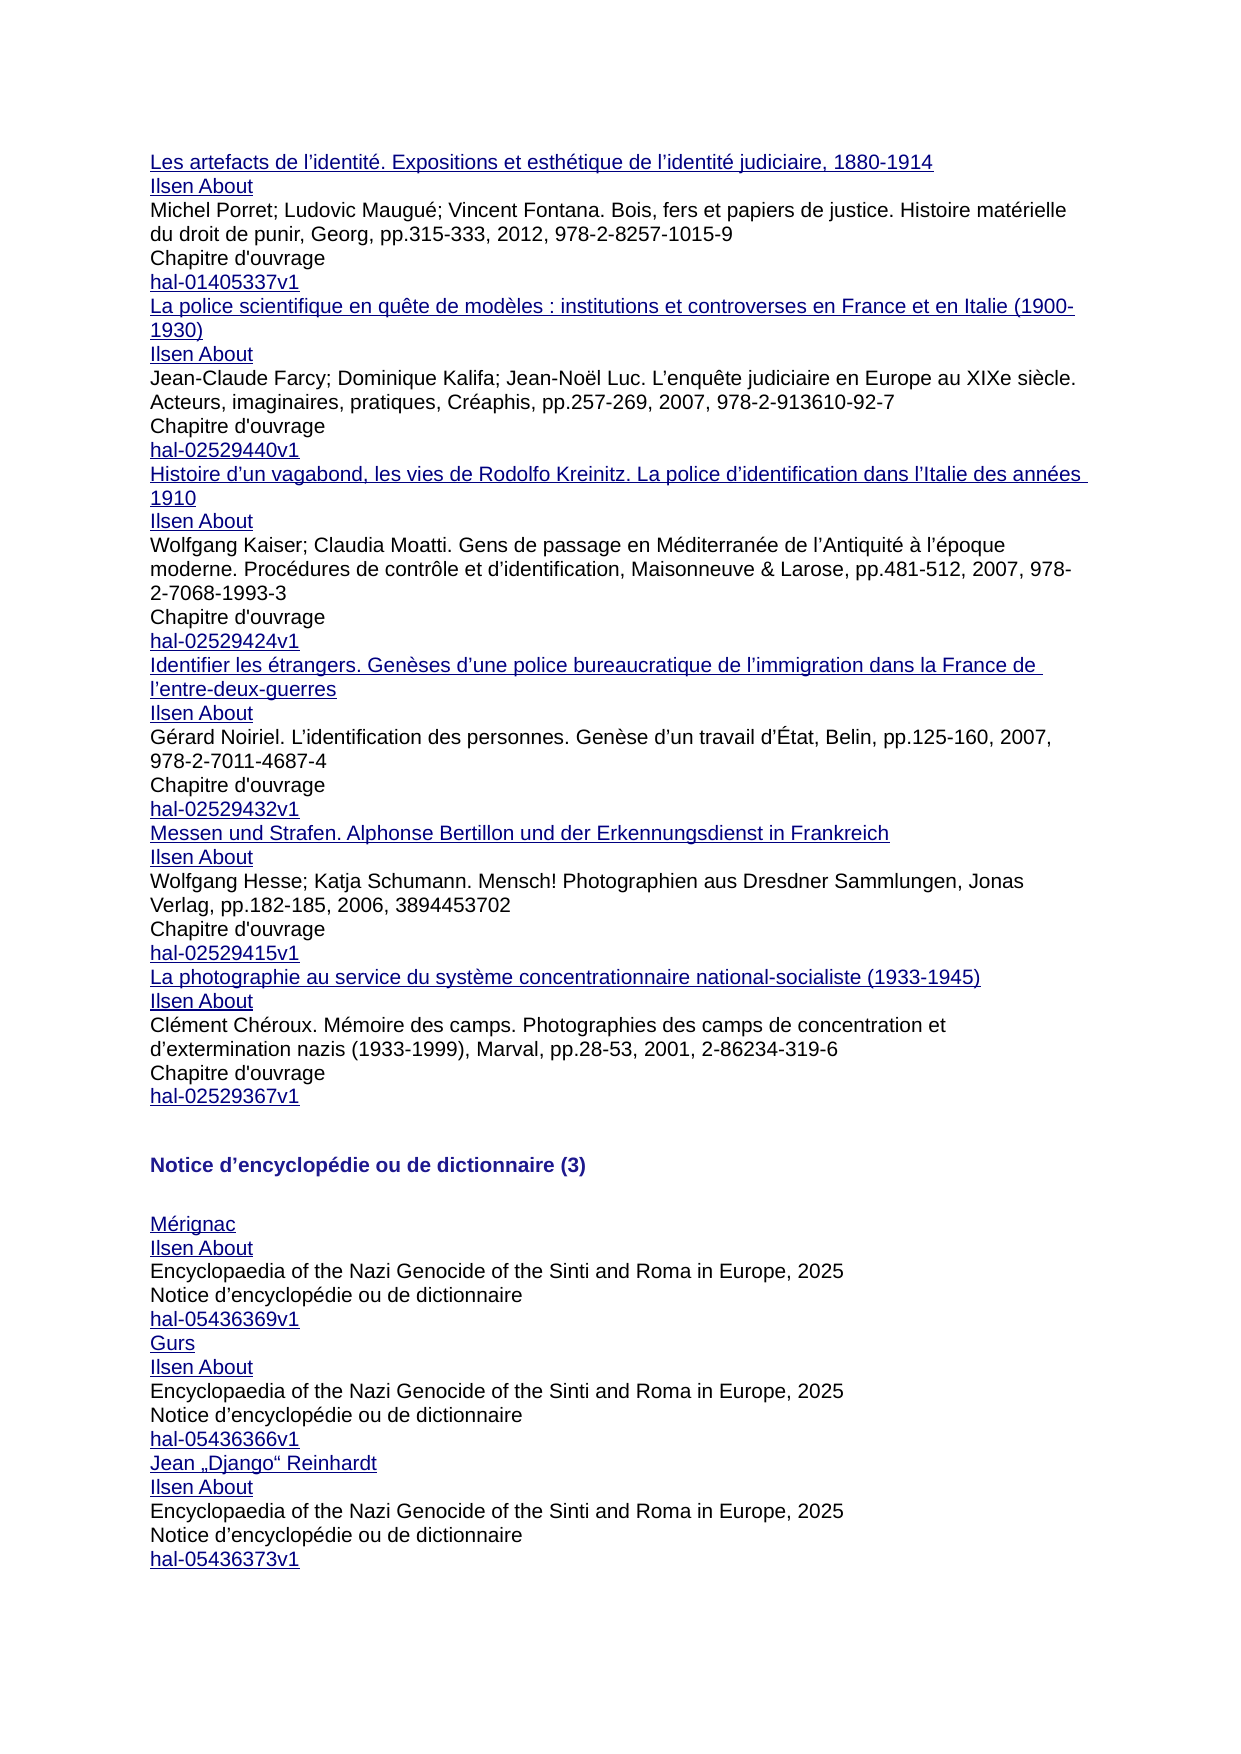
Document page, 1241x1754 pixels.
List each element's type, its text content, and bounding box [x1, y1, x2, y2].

table_cell Histoire d’un vagabond, les vies de Rodolfo Kreinitz. La police d’identification dans l’Italie des années 1910 Ilsen About Wolfgang Kaiser; Claudia Moatti. Gens de passage en Méditerranée de l’Antiquité à l’époque moderne. Procédures de contrôle et d’identification, Maisonneuve & Larose, pp.481-512, 2007, 978-2-7068-1993-3 Chapitre d'ouvrage hal-02529424v1 [150, 461, 1090, 653]
table_cell Jean „Django“ Reinhardt Ilsen About Encyclopaedia of the Nazi Genocide of the Sinti and Roma in Europe, 2025 Notice d’encyclopédie ou de dictionnaire hal-05436373v1 [150, 1451, 1090, 1571]
table_cell La police scientifique en quête de modèles : institutions et controverses en France et en Italie (1900-1930) Ilsen About Jean-Claude Farcy; Dominique Kalifa; Jean-Noël Luc. L’enquête judiciaire en Europe au XIXe siècle. Acteurs, imaginaires, pratiques, Créaphis, pp.257-269, 2007, 978-2-913610-92-7 Chapitre d'ouvrage hal-02529440v1 [150, 294, 1090, 461]
table_header Mérignac Ilsen About Encyclopaedia of the Nazi Genocide of the Sinti and Roma in Europe, 2025 Notice d’encyclopédie ou de dictionnaire hal-05436369v1 [150, 1211, 1090, 1331]
table_cell Identifier les étrangers. Genèses d’une police bureaucratique de l’immigration dans la France de l’entre-deux-guerres Ilsen About Gérard Noiriel. L’identification des personnes. Genèse d’un travail d’État, Belin, pp.125-160, 2007, 978-2-7011-4687-4 Chapitre d'ouvrage hal-02529432v1 [150, 653, 1090, 821]
table_cell Les artefacts de l’identité. Expositions et esthétique de l’identité judiciaire, 1880-1914 Ilsen About Michel Porret; Ludovic Maugué; Vincent Fontana. Bois, fers et papiers de justice. Histoire matérielle du droit de punir, Georg, pp.315-333, 2012, 978-2-8257-1015-9 Chapitre d'ouvrage hal-01405337v1 [150, 150, 1090, 294]
subtitle Notice d’encyclopédie ou de dictionnaire (3) [150, 1153, 1090, 1177]
table_cell Messen und Strafen. Alphonse Bertillon und der Erkennungsdienst in Frankreich Ilsen About Wolfgang Hesse; Katja Schumann. Mensch! Photographien aus Dresdner Sammlungen, Jonas Verlag, pp.182-185, 2006, 3894453702 Chapitre d'ouvrage hal-02529415v1 [150, 821, 1090, 964]
table_cell La photographie au service du système concentrationnaire national-socialiste (1933-1945) Ilsen About Clément Chéroux. Mémoire des camps. Photographies des camps de concentration et d’extermination nazis (1933-1999), Marval, pp.28-53, 2001, 2-86234-319-6 Chapitre d'ouvrage hal-02529367v1 [150, 965, 1090, 1108]
table_cell Gurs Ilsen About Encyclopaedia of the Nazi Genocide of the Sinti and Roma in Europe, 2025 Notice d’encyclopédie ou de dictionnaire hal-05436366v1 [150, 1331, 1090, 1451]
